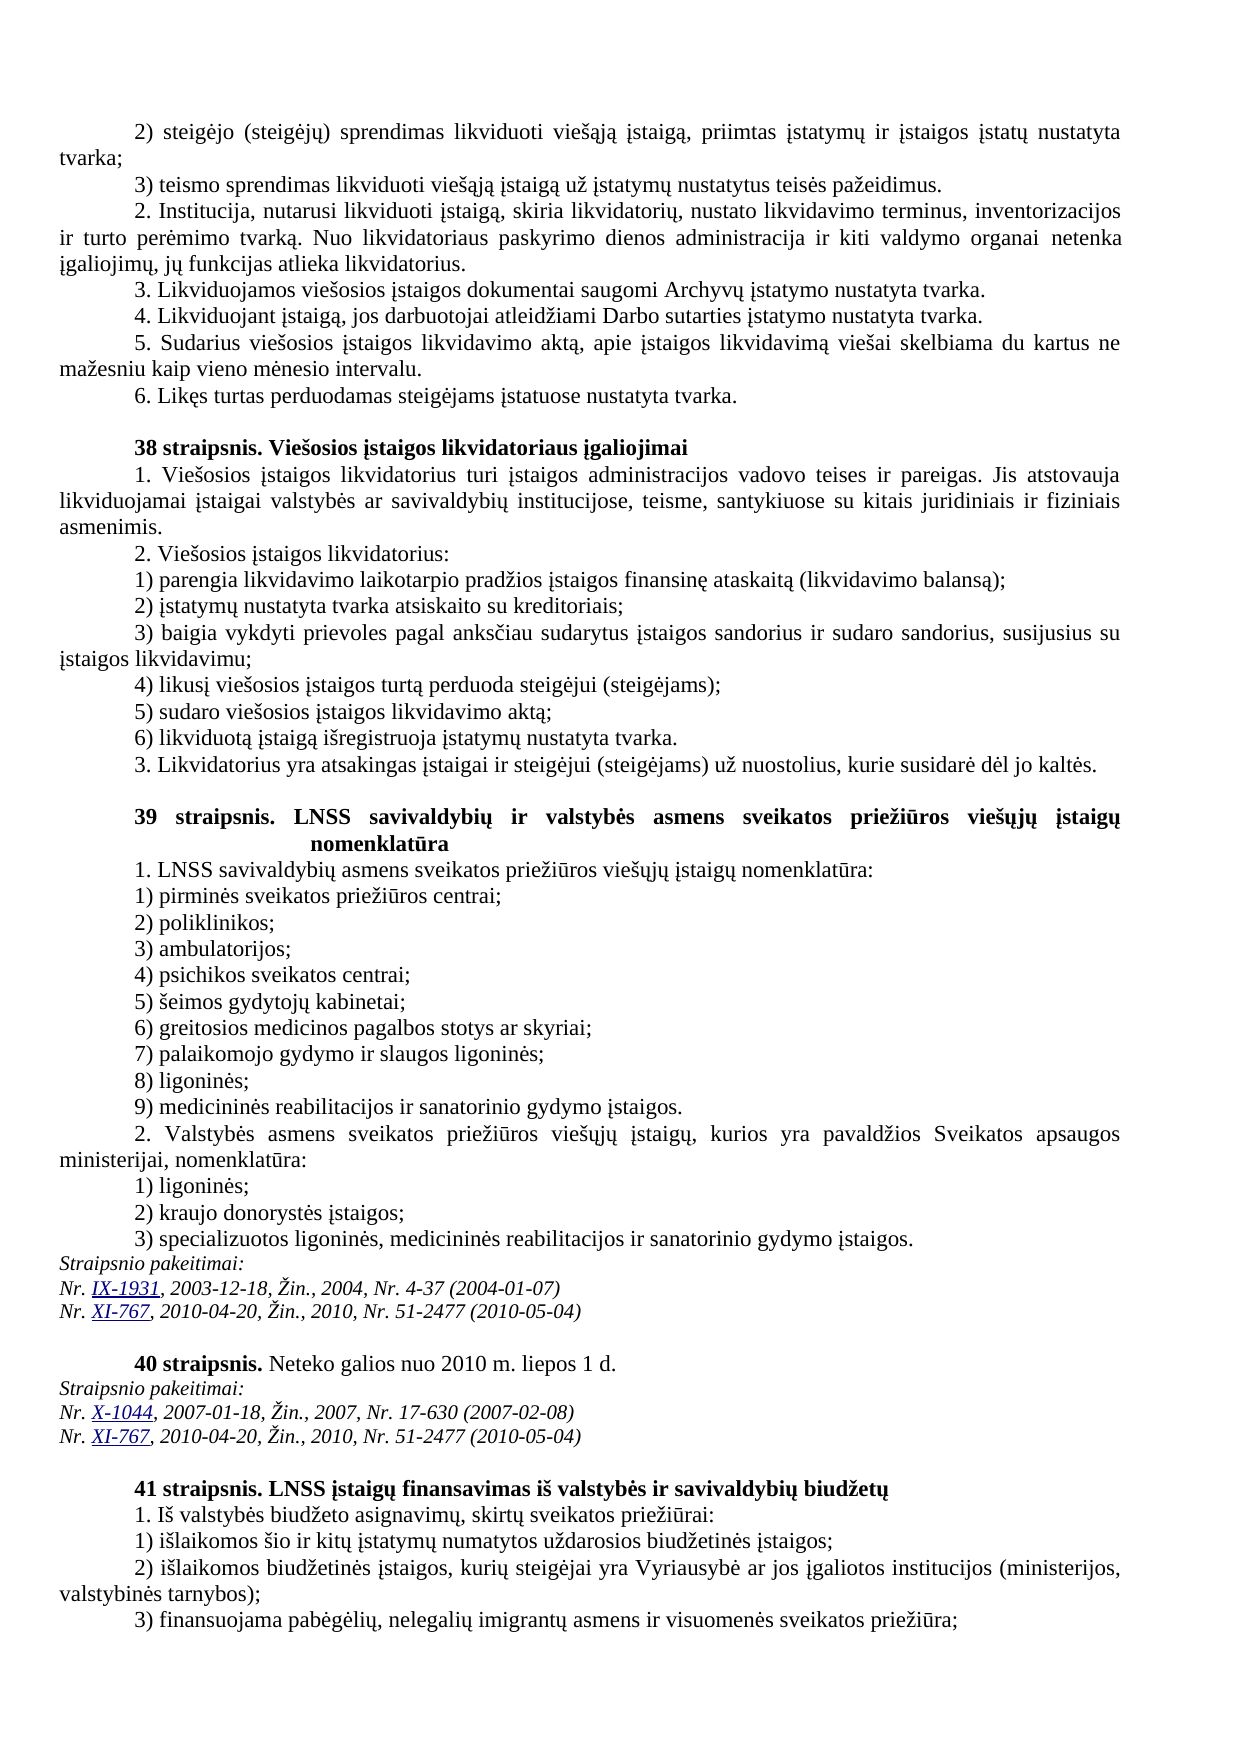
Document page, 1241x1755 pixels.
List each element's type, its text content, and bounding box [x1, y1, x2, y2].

text 2) įstatymų nustatyta tvarka atsiskaito su kreditoriais; [59, 592, 1122, 619]
text 3) specializuotos ligoninės, medicininės reabilitacijos ir sanatorinio gydymo įstaigos. [59, 1225, 1122, 1251]
text 4) likusį viešosios įstaigos turtą perduoda steigėjui (steigėjams); [59, 672, 1122, 698]
text 2) poliklinikos; [59, 909, 1122, 935]
text Nr. XI-767, 2010-04-20, Žin., 2010, Nr. 51-2477 (2010-05-04) [59, 1424, 1122, 1448]
text Straipsnio pakeitimai: [59, 1251, 1122, 1275]
text 1. Iš valstybės biudžeto asignavimų, skirtų sveikatos priežiūrai: [59, 1501, 1122, 1527]
text 6) greitosios medicinos pagalbos stotys ar skyriai; [59, 1014, 1122, 1041]
text 3) baigia vykdyti prievoles pagal anksčiau sudarytus įstaigos sandorius ir sudaro sandorius, susijusius su įstaigos likvidavimu; [59, 619, 1122, 672]
text 3) ambulatorijos; [59, 935, 1122, 961]
text 3) teismo sprendimas likviduoti viešąją įstaigą už įstatymų nustatytus teisės pažeidimus. [59, 171, 1122, 197]
text Straipsnio pakeitimai: [59, 1376, 1122, 1400]
text 4. Likviduojant įstaigą, jos darbuotojai atleidžiami Darbo sutarties įstatymo nustatyta tvarka. [59, 303, 1122, 329]
text 1) ligoninės; [59, 1172, 1122, 1199]
text 38 straipsnis. Viešosios įstaigos likvidatoriaus įgaliojimai [59, 434, 1122, 461]
text 1. LNSS savivaldybių asmens sveikatos priežiūros viešųjų įstaigų nomenklatūra: [59, 856, 1122, 882]
text 2. Valstybės asmens sveikatos priežiūros viešųjų įstaigų, kurios yra pavaldžios Sveikatos apsaugos ministerijai, nomenklatūra: [59, 1119, 1122, 1172]
text 1) parengia likvidavimo laikotarpio pradžios įstaigos finansinę ataskaitą (likvidavimo balansą); [59, 566, 1122, 592]
text Nr. XI-767, 2010-04-20, Žin., 2010, Nr. 51-2477 (2010-05-04) [59, 1299, 1122, 1323]
text 39 straipsnis. LNSS savivaldybių ir valstybės asmens sveikatos priežiūros viešųjų įstaigų nomenklatūra [134, 803, 1122, 856]
text 1) išlaikomos šio ir kitų įstatymų numatytos uždarosios biudžetinės įstaigos; [59, 1527, 1122, 1554]
text 2) steigėjo (steigėjų) sprendimas likviduoti viešąją įstaigą, priimtas įstatymų ir įstaigos įstatų nustatyta tvarka; [59, 118, 1122, 171]
text 5) šeimos gydytojų kabinetai; [59, 988, 1122, 1014]
text 6) likviduotą įstaigą išregistruoja įstatymų nustatyta tvarka. [59, 724, 1122, 751]
text Nr. X-1044, 2007-01-18, Žin., 2007, Nr. 17-630 (2007-02-08) [59, 1400, 1122, 1424]
text 8) ligoninės; [59, 1067, 1122, 1093]
text 5. Sudarius viešosios įstaigos likvidavimo aktą, apie įstaigos likvidavimą viešai skelbiama du kartus ne mažesniu kaip vieno mėnesio intervalu. [59, 329, 1122, 382]
text 3. Likvidatorius yra atsakingas įstaigai ir steigėjui (steigėjams) už nuostolius, kurie susidarė dėl jo kaltės. [59, 751, 1122, 777]
text 2. Viešosios įstaigos likvidatorius: [59, 540, 1122, 566]
text 2) išlaikomos biudžetinės įstaigos, kurių steigėjai yra Vyriausybė ar jos įgaliotos institucijos (ministerijos, valstybinės tarnybos); [59, 1554, 1122, 1607]
text 2. Institucija, nutarusi likviduoti įstaigą, skiria likvidatorių, nustato likvidavimo terminus, inventorizacijos ir turto perėmimo tvarką. Nuo likvidatoriaus paskyrimo dienos administracija ir kiti valdymo organai netenka įgaliojimų, jų funkcijas atlieka likvidatorius. [59, 197, 1122, 276]
text 6. Likęs turtas perduodamas steigėjams įstatuose nustatyta tvarka. [59, 382, 1122, 408]
text 5) sudaro viešosios įstaigos likvidavimo aktą; [59, 698, 1122, 724]
text 2) kraujo donorystės įstaigos; [59, 1199, 1122, 1225]
text 1. Viešosios įstaigos likvidatorius turi įstaigos administracijos vadovo teises ir pareigas. Jis atstovauja likviduojamai įstaigai valstybės ar savivaldybių institucijose, teisme, santykiuose su kitais juridiniais ir fiziniais asmenimis. [59, 461, 1122, 540]
text 4) psichikos sveikatos centrai; [59, 961, 1122, 988]
text 7) palaikomojo gydymo ir slaugos ligoninės; [59, 1041, 1122, 1067]
text 3) finansuojama pabėgėlių, nelegalių imigrantų asmens ir visuomenės sveikatos priežiūra; [59, 1607, 1122, 1633]
text 41 straipsnis. LNSS įstaigų finansavimas iš valstybės ir savivaldybių biudžetų [59, 1475, 1122, 1501]
text 40 straipsnis. Neteko galios nuo 2010 m. liepos 1 d. [59, 1350, 1122, 1376]
text 1) pirminės sveikatos priežiūros centrai; [59, 882, 1122, 909]
text 3. Likviduojamos viešosios įstaigos dokumentai saugomi Archyvų įstatymo nustatyta tvarka. [59, 276, 1122, 303]
text 9) medicininės reabilitacijos ir sanatorinio gydymo įstaigos. [59, 1093, 1122, 1119]
text Nr. IX-1931, 2003-12-18, Žin., 2004, Nr. 4-37 (2004-01-07) [59, 1275, 1122, 1299]
